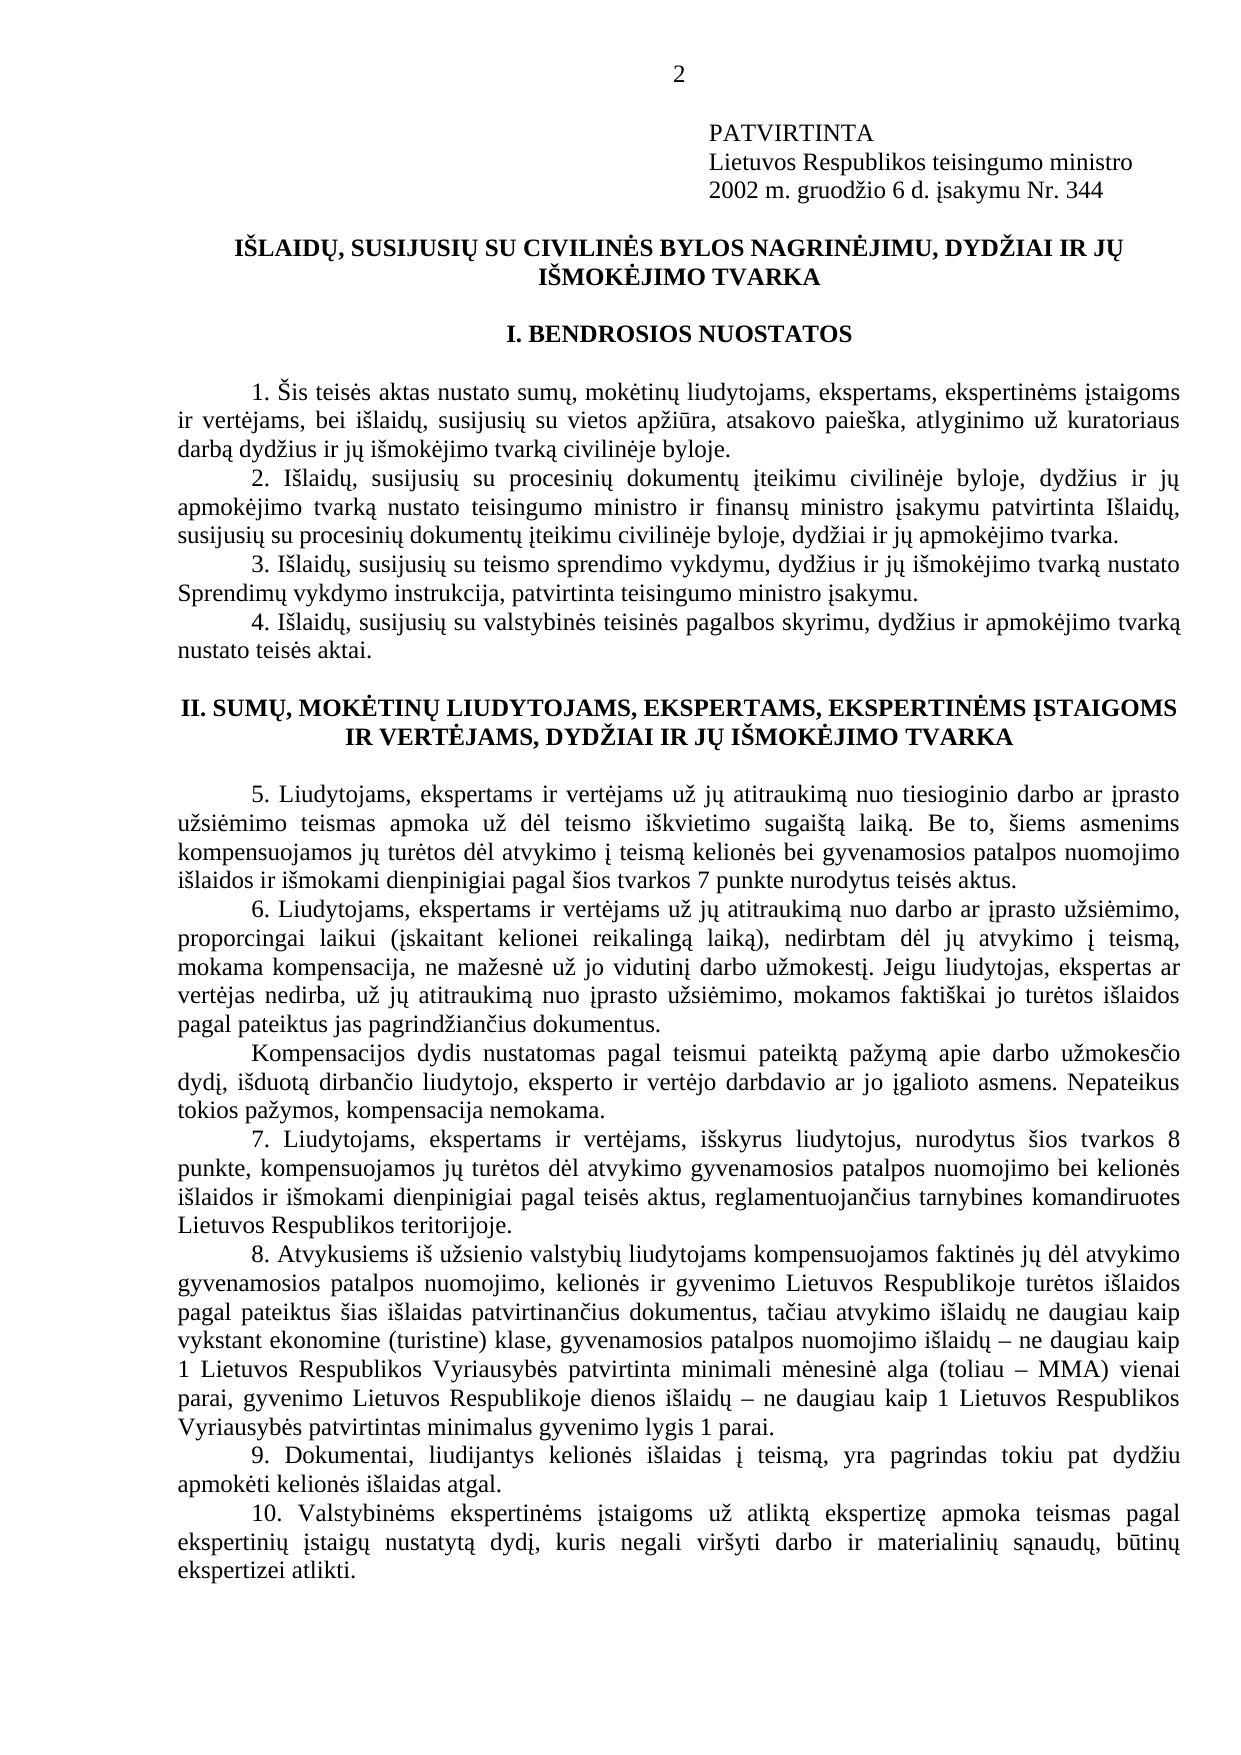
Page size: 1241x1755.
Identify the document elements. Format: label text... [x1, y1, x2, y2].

text II. SUMŲ, MOKĖTINŲ LIUDYTOJAMS, EKSPERTAMS, EKSPERTINĖMS ĮSTAIGOMS IR VERTĖJAMS, DYDŽIAI IR JŲ IŠMOKĖJIMO TVARKA [177, 693, 1181, 751]
text 1. Šis teisės aktas nustato sumų, mokėtinų liudytojams, ekspertams, ekspertinėms įstaigoms ir vertėjams, bei išlaidų, susijusių su vietos apžiūra, atsakovo paieška, atlyginimo už kuratoriaus darbą dydžius ir jų išmokėjimo tvarką civilinėje byloje. [177, 377, 1181, 463]
text 7. Liudytojams, ekspertams ir vertėjams, išskyrus liudytojus, nurodytus šios tvarkos 8 punkte, kompensuojamos jų turėtos dėl atvykimo gyvenamosios patalpos nuomojimo bei kelionės išlaidos ir išmokami dienpinigiai pagal teisės aktus, reglamentuojančius tarnybines komandiruotes Lietuvos Respublikos teritorijoje. [177, 1124, 1181, 1239]
text 8. Atvykusiems iš užsienio valstybių liudytojams kompensuojamos faktinės jų dėl atvykimo gyvenamosios patalpos nuomojimo, kelionės ir gyvenimo Lietuvos Respublikoje turėtos išlaidos pagal pateiktus šias išlaidas patvirtinančius dokumentus, tačiau atvykimo išlaidų ne daugiau kaip vykstant ekonomine (turistine) klase, gyvenamosios patalpos nuomojimo išlaidų – ne daugiau kaip 1 Lietuvos Respublikos Vyriausybės patvirtinta minimali mėnesinė alga (toliau – MMA) vienai parai, gyvenimo Lietuvos Respublikoje dienos išlaidų – ne daugiau kaip 1 Lietuvos Respublikos Vyriausybės patvirtintas minimalus gyvenimo lygis 1 parai. [177, 1239, 1181, 1441]
text 9. Dokumentai, liudijantys kelionės išlaidas į teismą, yra pagrindas tokiu pat dydžiu apmokėti kelionės išlaidas atgal. [177, 1441, 1181, 1498]
text IŠMOKĖJIMO TVARKA [177, 262, 1181, 291]
text 3. Išlaidų, susijusių su teismo sprendimo vykdymu, dydžius ir jų išmokėjimo tvarką nustato Sprendimų vykdymo instrukcija, patvirtinta teisingumo ministro įsakymu. [177, 549, 1181, 607]
text 10. Valstybinėms ekspertinėms įstaigoms už atliktą ekspertizę apmoka teismas pagal ekspertinių įstaigų nustatytą dydį, kuris negali viršyti darbo ir materialinių sąnaudų, būtinų ekspertizei atlikti. [177, 1498, 1181, 1584]
text Kompensacijos dydis nustatomas pagal teismui pateiktą pažymą apie darbo užmokesčio dydį, išduotą dirbančio liudytojo, eksperto ir vertėjo darbdavio ar jo įgalioto asmens. Nepateikus tokios pažymos, kompensacija nemokama. [177, 1038, 1181, 1124]
text I. BENDROSIOS NUOSTATOS [177, 319, 1181, 348]
text PATVIRTINTA [709, 118, 1181, 147]
text 4. Išlaidų, susijusių su valstybinės teisinės pagalbos skyrimu, dydžius ir apmokėjimo tvarką nustato teisės aktai. [177, 607, 1181, 664]
text 2. Išlaidų, susijusių su procesinių dokumentų įteikimu civilinėje byloje, dydžius ir jų apmokėjimo tvarką nustato teisingumo ministro ir finansų ministro įsakymu patvirtinta Išlaidų, susijusių su procesinių dokumentų įteikimu civilinėje byloje, dydžiai ir jų apmokėjimo tvarka. [177, 463, 1181, 549]
text 6. Liudytojams, ekspertams ir vertėjams už jų atitraukimą nuo darbo ar įprasto užsiėmimo, proporcingai laikui (įskaitant kelionei reikalingą laiką), nedirbtam dėl jų atvykimo į teismą, mokama kompensacija, ne mažesnė už jo vidutinį darbo užmokestį. Jeigu liudytojas, ekspertas ar vertėjas nedirba, už jų atitraukimą nuo įprasto užsiėmimo, mokamos faktiškai jo turėtos išlaidos pagal pateiktus jas pagrindžiančius dokumentus. [177, 894, 1181, 1038]
text 5. Liudytojams, ekspertams ir vertėjams už jų atitraukimą nuo tiesioginio darbo ar įprasto užsiėmimo teismas apmoka už dėl teismo iškvietimo sugaištą laiką. Be to, šiems asmenims kompensuojamos jų turėtos dėl atvykimo į teismą kelionės bei gyvenamosios patalpos nuomojimo išlaidos ir išmokami dienpinigiai pagal šios tvarkos 7 punkte nurodytus teisės aktus. [177, 779, 1181, 894]
text Lietuvos Respublikos teisingumo ministro [177, 147, 1181, 176]
text IŠLAIDŲ, SUSIJUSIŲ SU CIVILINĖS BYLOS NAGRINĖJIMU, DYDŽIAI IR JŲ [177, 233, 1181, 262]
text 2002 m. gruodžio 6 d. įsakymu Nr. 344 [177, 176, 1181, 204]
